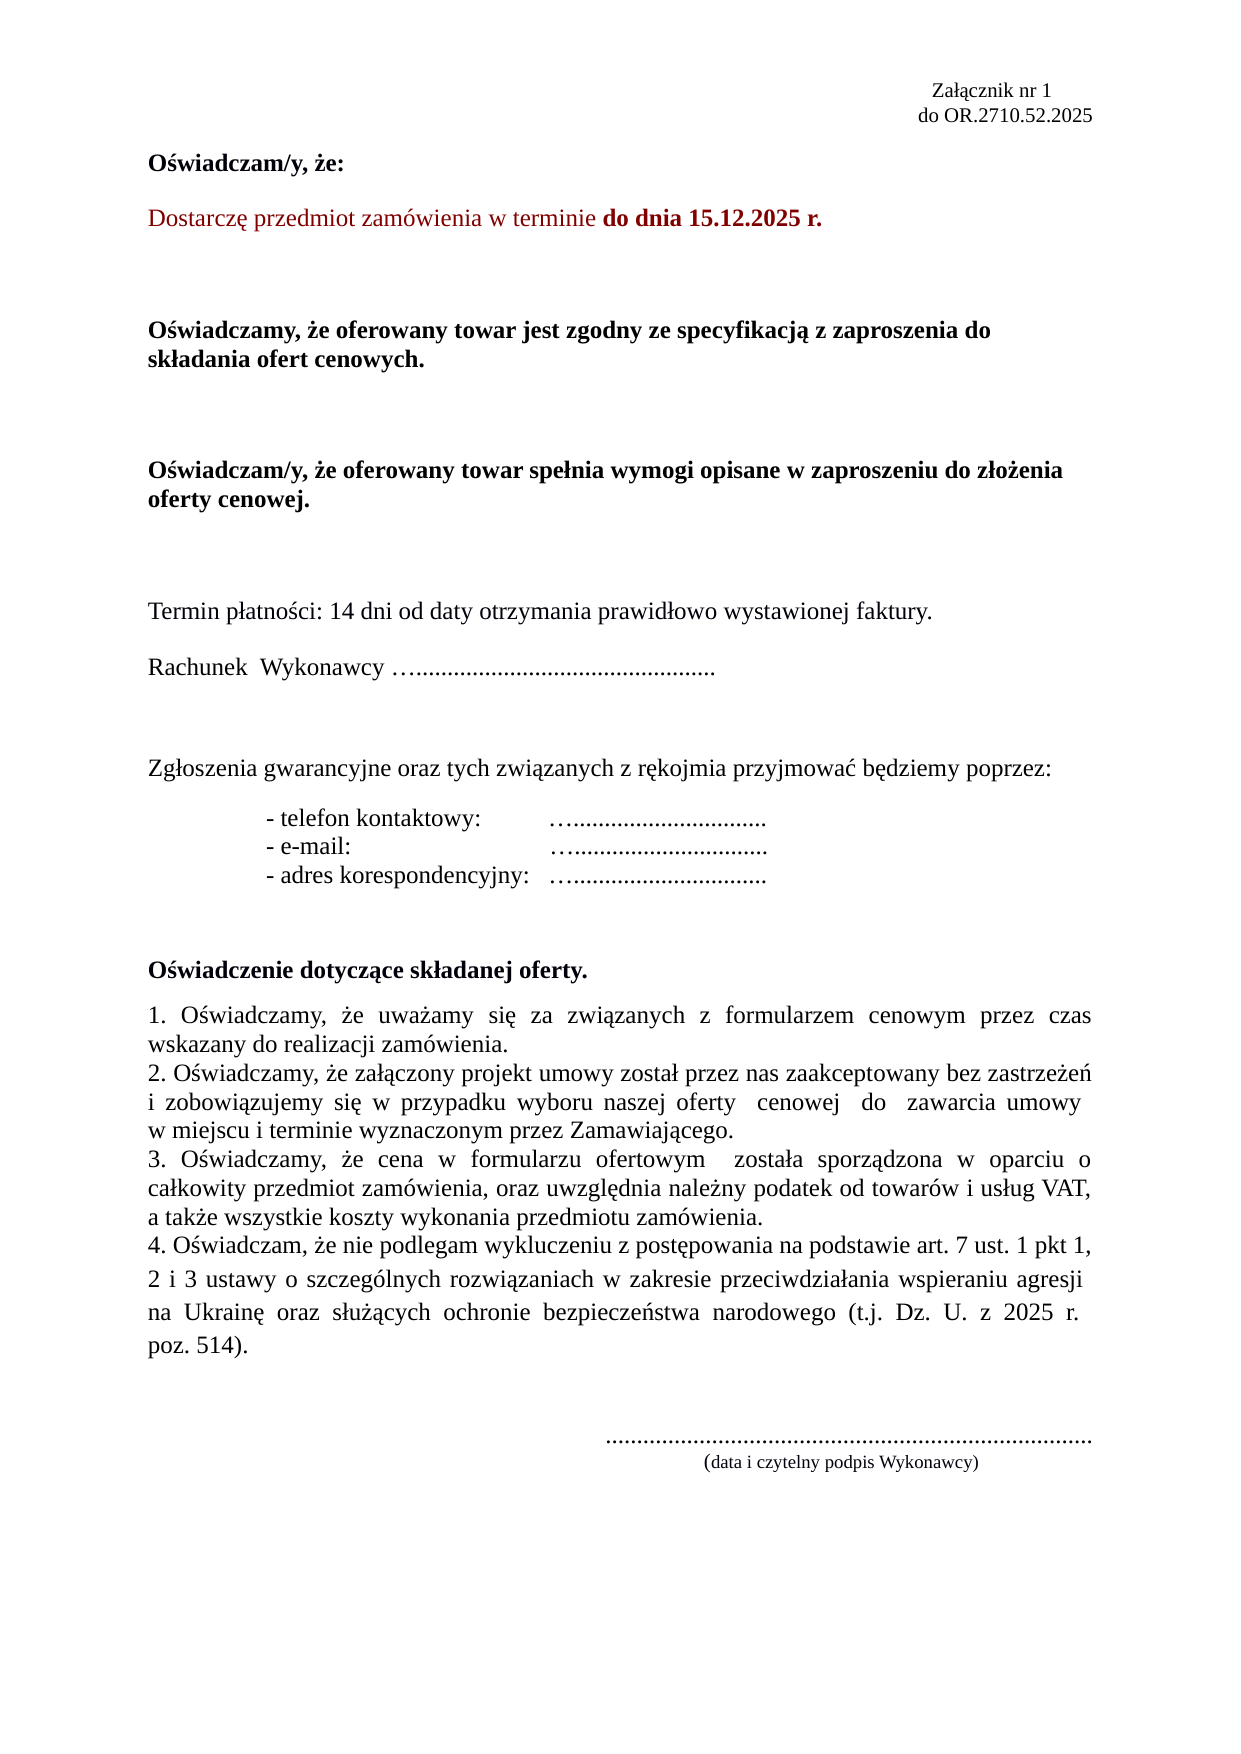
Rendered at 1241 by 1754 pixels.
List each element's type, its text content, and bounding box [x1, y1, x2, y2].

text 3. Oświadczamy, że cena w formularzu ofertowym została sporządzona w oparciu o całkowity przedmiot zamówienia, oraz uwzględnia należny podatek od towarów i usług VAT, a także wszystkie koszty wykonania przedmiotu zamówienia. [148, 1144, 1093, 1231]
text Termin płatności: 14 dni od daty otrzymania prawidłowo wystawionej faktury. [148, 596, 1093, 625]
text Zgłoszenia gwarancyjne oraz tych związanych z rękojmia przyjmować będziemy poprzez: [148, 753, 1093, 782]
list - adres korespondencyjny: …............................... [266, 860, 1093, 889]
text Oświadczamy, że oferowany towar jest zgodny ze specyfikacją z zaproszenia do składania ofert cenowych. [148, 315, 1093, 373]
text 4. Oświadczam, że nie podlegam wykluczeniu z postępowania na podstawie art. 7 ust. 1 pkt 1, 2 i 3 ustawy o szczególnych rozwiązaniach w zakresie przeciwdziałania wspieraniu agresji na Ukrainę oraz służących ochronie bezpieczeństwa narodowego (t.j. Dz. U. z 2025 r. poz. 514). [148, 1231, 1093, 1358]
text Oświadczenie dotyczące składanej oferty. [148, 955, 1093, 984]
text Rachunek Wykonawcy …................................................ [148, 652, 1093, 681]
text 1. Oświadczamy, że uważamy się za związanych z formularzem cenowym przez czas wskazany do realizacji zamówienia. [148, 1001, 1093, 1058]
text (data i czytelny podpis Wykonawcy) [516, 1449, 1093, 1473]
text Oświadczam/y, że: [148, 148, 1093, 176]
text Dostarczę przedmiot zamówienia w terminie do dnia 15.12.2025 r. [148, 203, 1093, 232]
text Oświadczam/y, że oferowany towar spełnia wymogi opisane w zaproszeniu do złożenia oferty cenowej. [148, 456, 1093, 513]
list - e-mail: …............................... [266, 831, 1093, 860]
text .............................................................................. [148, 1420, 1093, 1449]
list - telefon kontaktowy: …............................... [266, 803, 1093, 831]
text 2. Oświadczamy, że załączony projekt umowy został przez nas zaakceptowany bez zastrzeżeń i zobowiązujemy się w przypadku wyboru naszej oferty cenowej do zawarcia umowy w miejscu i terminie wyznaczonym przez Zamawiającego. [148, 1058, 1093, 1144]
